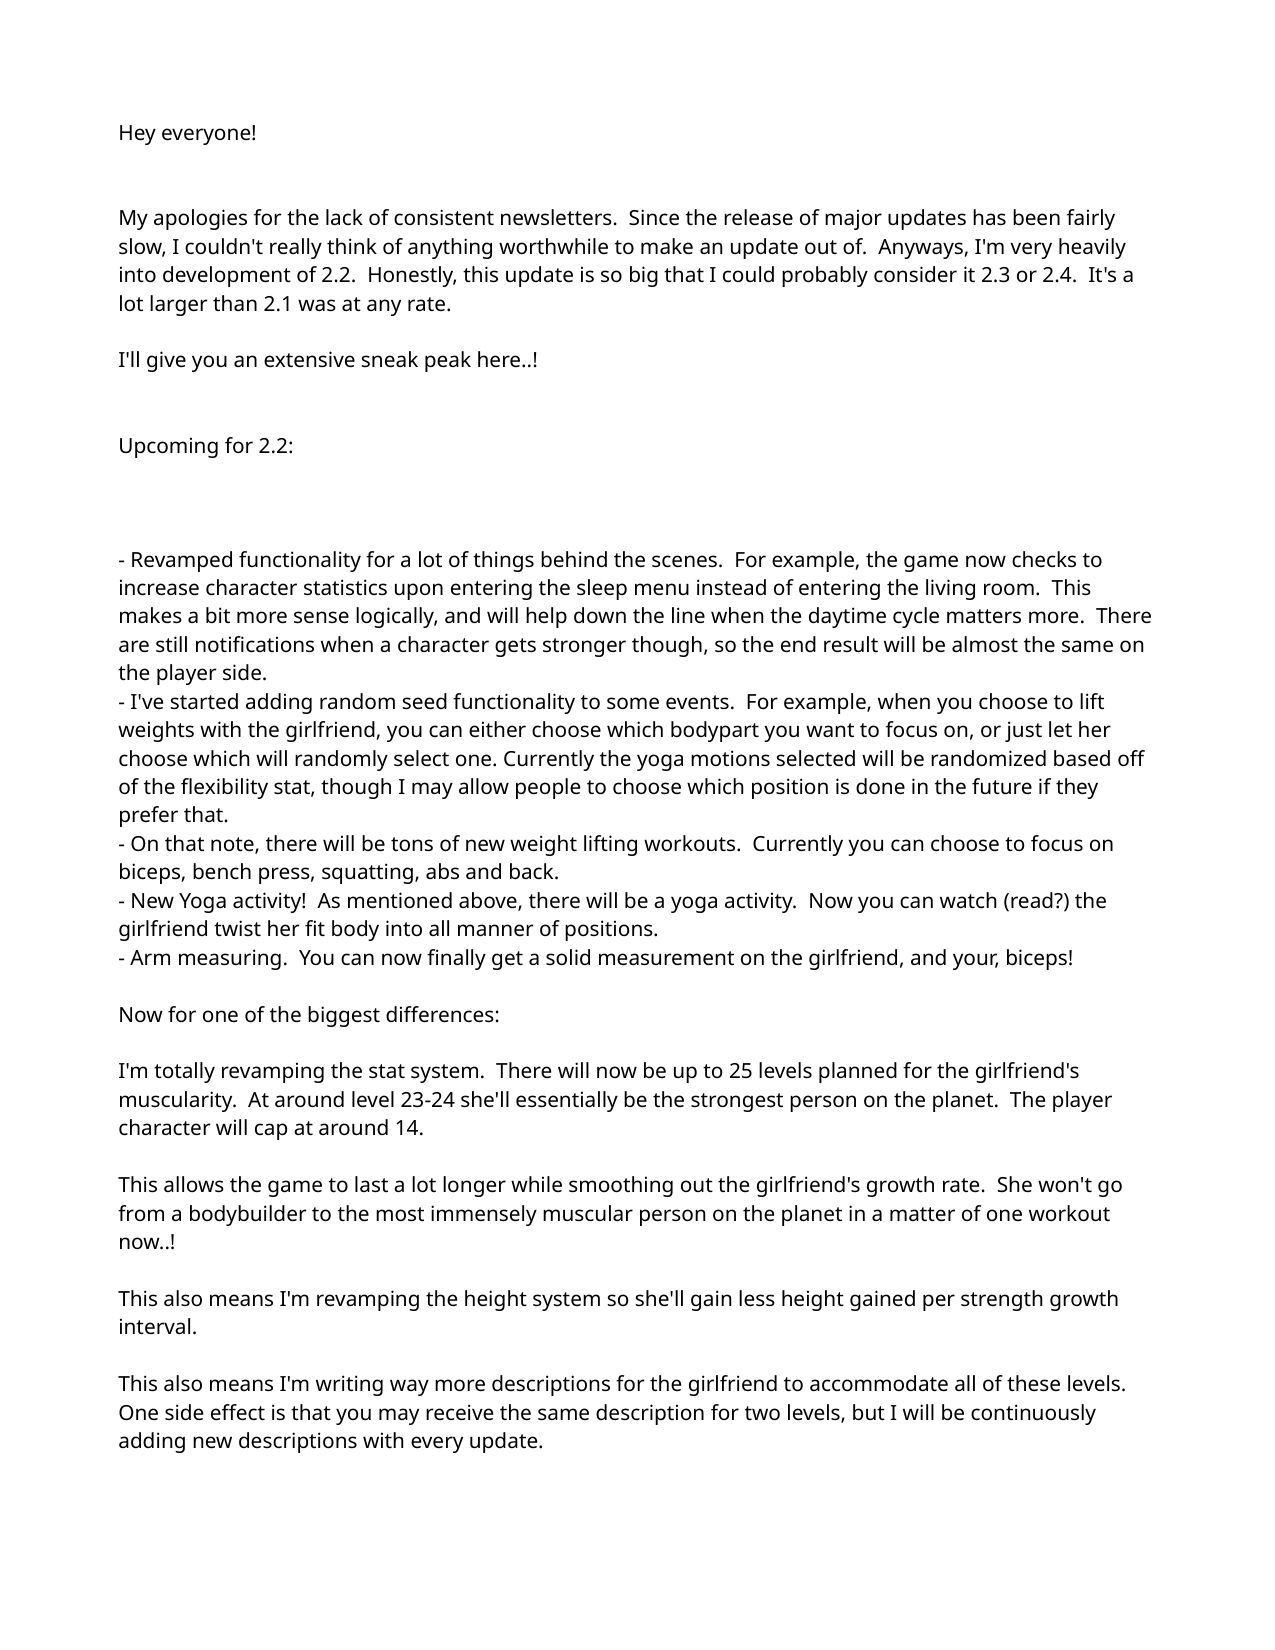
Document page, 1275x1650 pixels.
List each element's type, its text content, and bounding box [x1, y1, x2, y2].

text Upcoming for 2.2: [118, 431, 1157, 459]
text This also means I'm revamping the height system so she'll gain less height gained per strength growth interval. [118, 1284, 1157, 1341]
text - On that note, there will be tons of new weight lifting workouts. Currently you can choose to focus on biceps, bench press, squatting, abs and back. [118, 829, 1157, 886]
text - Arm measuring. You can now finally get a solid measurement on the girlfriend, and your, biceps! [118, 943, 1157, 971]
text - New Yoga activity! As mentioned above, there will be a yoga activity. Now you can watch (read?) the girlfriend twist her fit body into all manner of positions. [118, 886, 1157, 943]
text - Revamped functionality for a lot of things behind the scenes. For example, the game now checks to increase character statistics upon entering the sleep menu instead of entering the living room. This makes a bit more sense logically, and will help down the line when the daytime cycle matters more. There are still notifications when a character gets stronger though, so the end result will be almost the same on the player side. [118, 545, 1157, 687]
text Hey everyone! [118, 118, 1157, 147]
text Now for one of the biggest differences: [118, 1000, 1157, 1028]
text My apologies for the lack of consistent newsletters. Since the release of major updates has been fairly slow, I couldn't really think of anything worthwhile to make an update out of. Anyways, I'm very heavily into development of 2.2. Honestly, this update is so big that I could probably consider it 2.3 or 2.4. It's a lot larger than 2.1 was at any rate. [118, 203, 1157, 317]
text I'll give you an extensive sneak peak here..! [118, 346, 1157, 374]
text This also means I'm writing way more descriptions for the girlfriend to accommodate all of these levels. One side effect is that you may receive the same description for two levels, but I will be continuously adding new descriptions with every update. [118, 1369, 1157, 1455]
text - I've started adding random seed functionality to some events. For example, when you choose to lift weights with the girlfriend, you can either choose which bodypart you want to focus on, or just let her choose which will randomly select one. Currently the yoga motions selected will be randomized based off of the flexibility stat, though I may allow people to choose which position is done in the future if they prefer that. [118, 687, 1157, 829]
text I'm totally revamping the stat system. There will now be up to 25 levels planned for the girlfriend's muscularity. At around level 23-24 she'll essentially be the strongest person on the planet. The player character will cap at around 14. [118, 1057, 1157, 1142]
text This allows the game to last a lot longer while smoothing out the girlfriend's growth rate. She won't go from a bodybuilder to the most immensely muscular person on the planet in a matter of one workout now..! [118, 1170, 1157, 1256]
